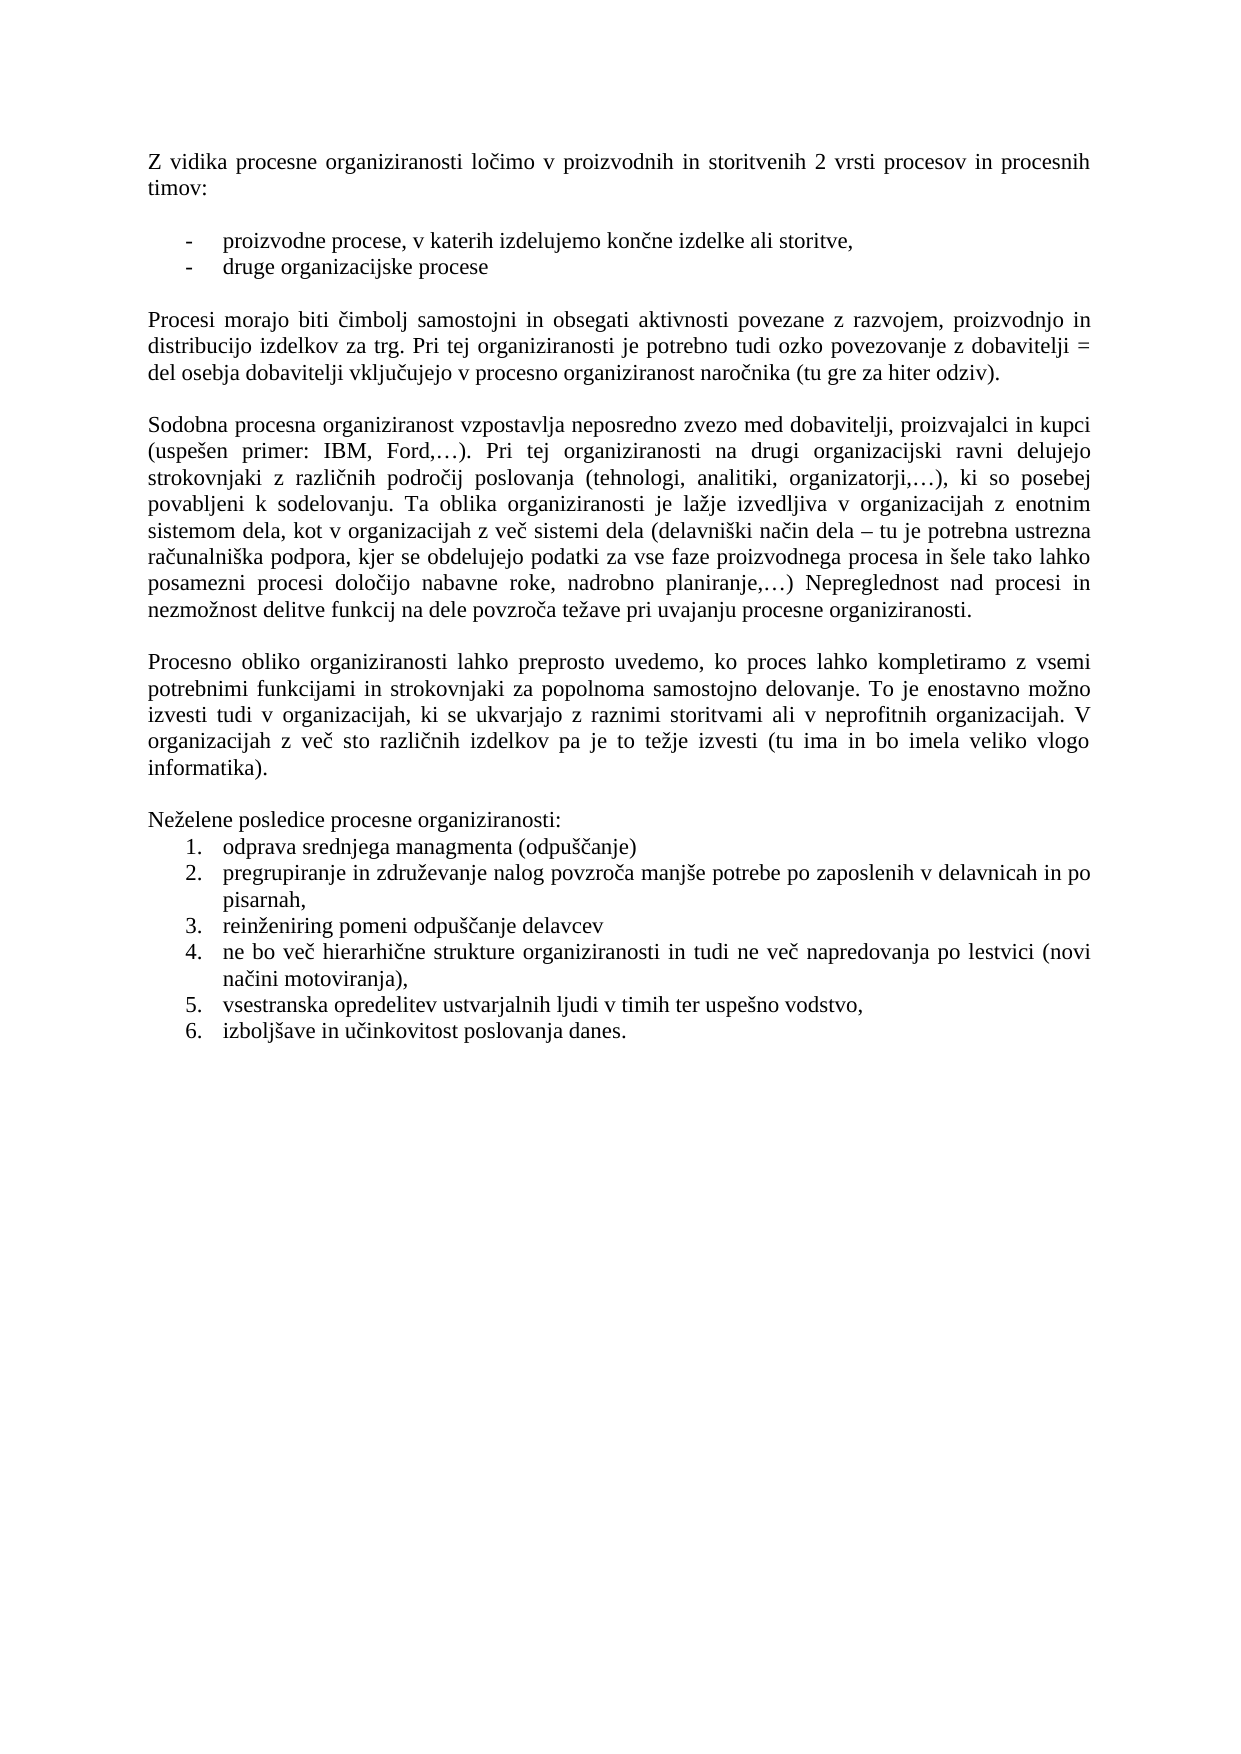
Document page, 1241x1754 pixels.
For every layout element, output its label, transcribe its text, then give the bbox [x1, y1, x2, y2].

list vsestranska opredelitev ustvarjalnih ljudi v timih ter uspešno vodstvo, [185, 991, 1092, 1017]
text Neželene posledice procesne organiziranosti: [148, 807, 1092, 833]
text Sodobna procesna organiziranost vzpostavlja neposredno zvezo med dobavitelji, proizvajalci in kupci (uspešen primer: IBM, Ford,…). Pri tej organiziranosti na drugi organizacijski ravni delujejo strokovnjaki z različnih področij poslovanja (tehnologi, analitiki, organizatorji,…), ki so posebej povabljeni k sodelovanju. Ta oblika organiziranosti je lažje izvedljiva v organizacijah z enotnim sistemom dela, kot v organizacijah z več sistemi dela (delavniški način dela – tu je potrebna ustrezna računalniška podpora, kjer se obdelujejo podatki za vse faze proizvodnega procesa in šele tako lahko posamezni procesi določijo nabavne roke, nadrobno planiranje,…) Nepreglednost nad procesi in nezmožnost delitve funkcij na dele povzroča težave pri uvajanju procesne organiziranosti. [148, 411, 1092, 622]
list odprava srednjega managmenta (odpuščanje) [185, 833, 1092, 859]
text Z vidika procesne organiziranosti ločimo v proizvodnih in storitvenih 2 vrsti procesov in procesnih timov: [148, 148, 1092, 200]
list druge organizacijske procese [185, 253, 1092, 279]
list pregrupiranje in združevanje nalog povzroča manjše potrebe po zaposlenih v delavnicah in po pisarnah, [185, 859, 1092, 912]
list ne bo več hierarhične strukture organiziranosti in tudi ne več napredovanja po lestvici (novi načini motoviranja), [185, 938, 1092, 991]
list proizvodne procese, v katerih izdelujemo končne izdelke ali storitve, [185, 227, 1092, 253]
list reinženiring pomeni odpuščanje delavcev [185, 912, 1092, 938]
text Procesi morajo biti čimbolj samostojni in obsegati aktivnosti povezane z razvojem, proizvodnjo in distribucijo izdelkov za trg. Pri tej organiziranosti je potrebno tudi ozko povezovanje z dobavitelji = del osebja dobavitelji vključujejo v procesno organiziranost naročnika (tu gre za hiter odziv). [148, 306, 1092, 385]
list izboljšave in učinkovitost poslovanja danes. [185, 1017, 1092, 1044]
text Procesno obliko organiziranosti lahko preprosto uvedemo, ko proces lahko kompletiramo z vsemi potrebnimi funkcijami in strokovnjaki za popolnoma samostojno delovanje. To je enostavno možno izvesti tudi v organizacijah, ki se ukvarjajo z raznimi storitvami ali v neprofitnih organizacijah. V organizacijah z več sto različnih izdelkov pa je to težje izvesti (tu ima in bo imela veliko vlogo informatika). [148, 648, 1092, 780]
